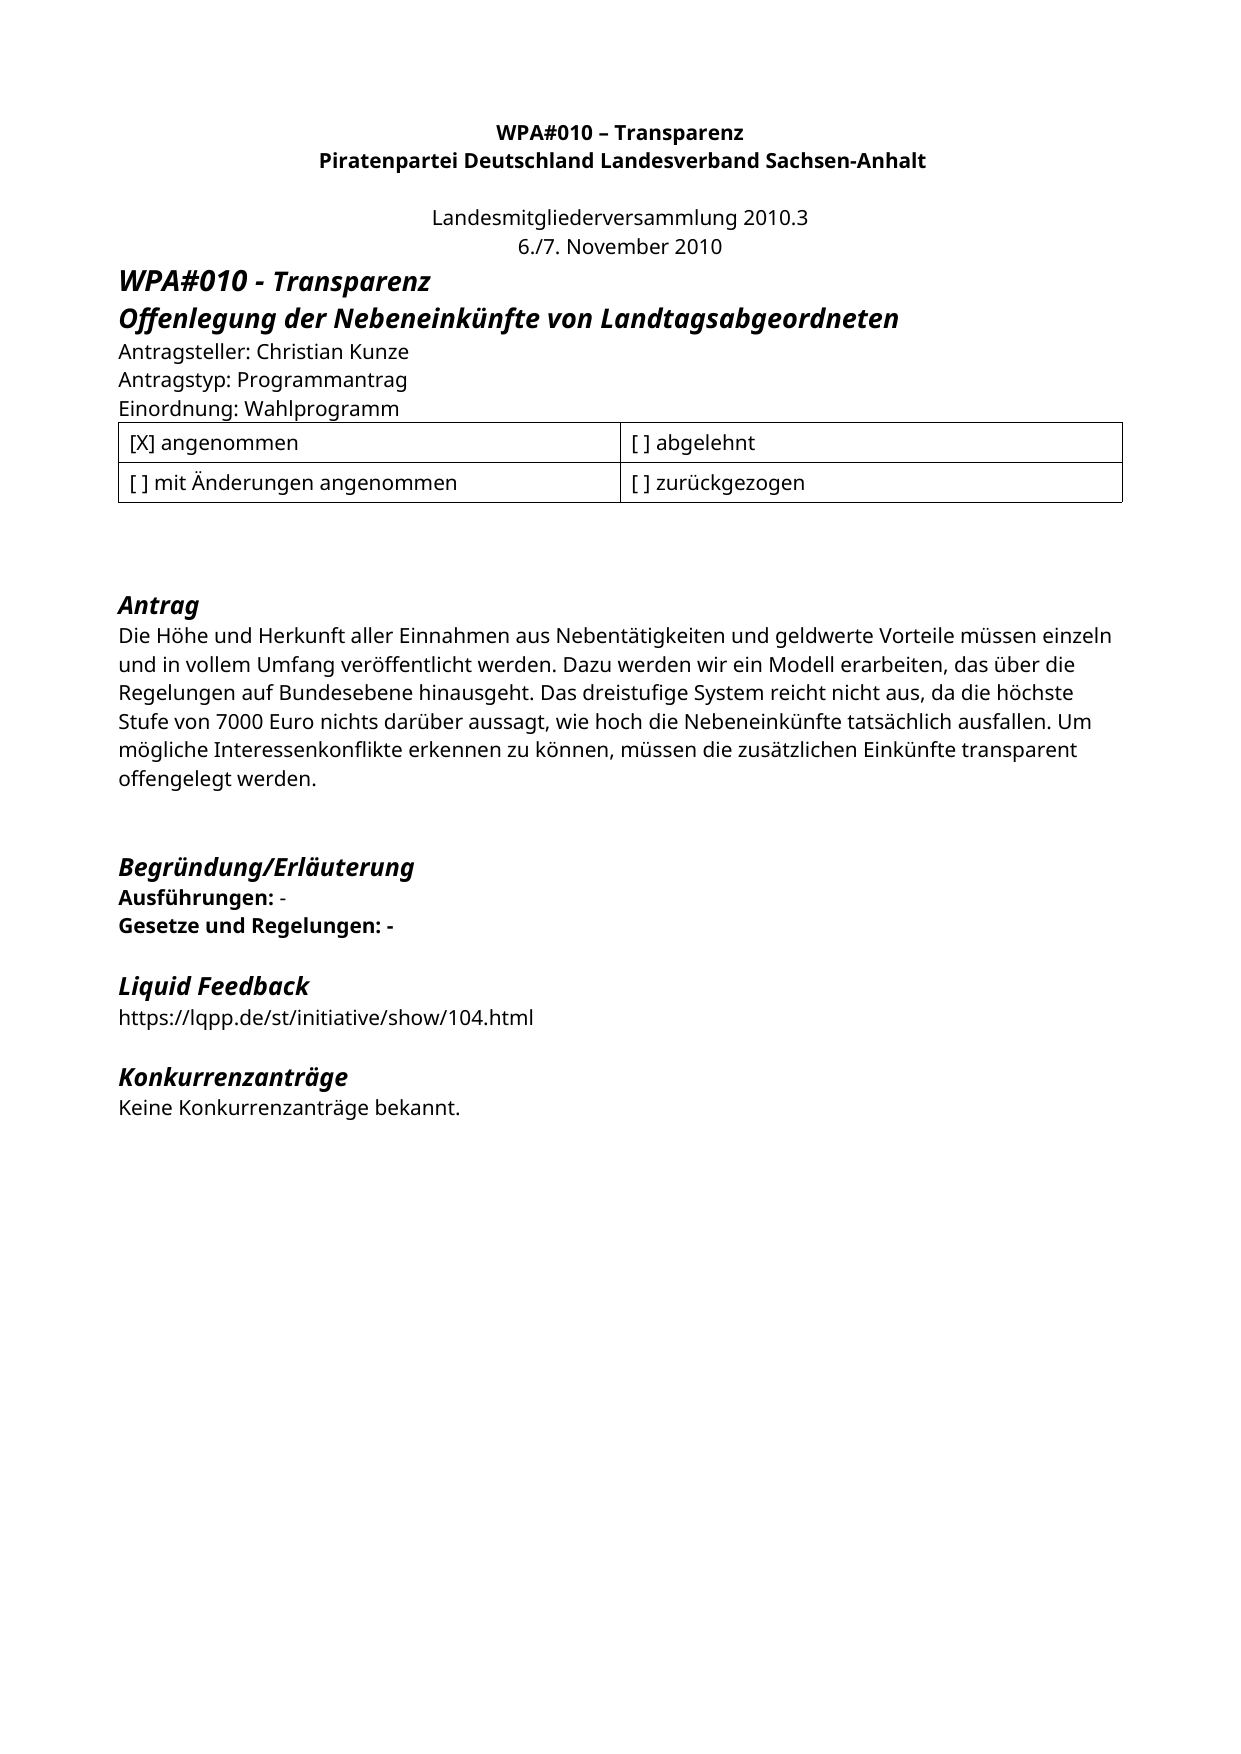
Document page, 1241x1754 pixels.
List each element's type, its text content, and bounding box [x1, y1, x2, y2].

text Antragsteller: Christian Kunze [118, 337, 1122, 365]
text Einordnung: Wahlprogramm [118, 394, 1122, 422]
text WPA#010 - Transparenz [118, 260, 1122, 300]
text https://lqpp.de/st/initiative/show/104.html [118, 1003, 1122, 1031]
text Gesetze und Regelungen: - [118, 912, 1122, 940]
text Antragstyp: Programmantrag [118, 365, 1122, 394]
text Keine Konkurrenzanträge bekannt. [118, 1093, 1122, 1122]
text Liquid Feedback [118, 968, 1122, 1003]
text Konkurrenzanträge [118, 1059, 1122, 1093]
text 6./7. November 2010 [118, 232, 1122, 260]
text Offenlegung der Nebeneinkünfte von Landtagsabgeordneten [118, 300, 1122, 337]
text WPA#010 – Transparenz [118, 118, 1122, 147]
text Landesmitgliederversammlung 2010.3 [118, 203, 1122, 232]
table_header [X] angenommen [119, 423, 620, 462]
text Die Höhe und Herkunft aller Einnahmen aus Nebentätigkeiten und geldwerte Vorteile müssen einzeln und in vollem Umfang veröffentlicht werden. Dazu werden wir ein Modell erarbeiten, das über die Regelungen auf Bundesebene hinausgeht. Das dreistufige System reicht nicht aus, da die höchste Stufe von 7000 Euro nichts darüber aussagt, wie hoch die Nebeneinkünfte tatsächlich ausfallen. Um mögliche Interessenkonflikte erkennen zu können, müssen die zusätzlichen Einkünfte transparent offengelegt werden. [118, 622, 1122, 792]
table_cell [ ] mit Änderungen angenommen [119, 463, 620, 502]
text Antrag [118, 588, 1122, 622]
text Begründung/Erläuterung [118, 849, 1122, 883]
table_header [ ] abgelehnt [621, 423, 1122, 462]
table_cell [ ] zurückgezogen [621, 463, 1122, 502]
text Ausführungen: - [118, 883, 1122, 912]
text Piratenpartei Deutschland Landesverband Sachsen-Anhalt [118, 147, 1122, 175]
